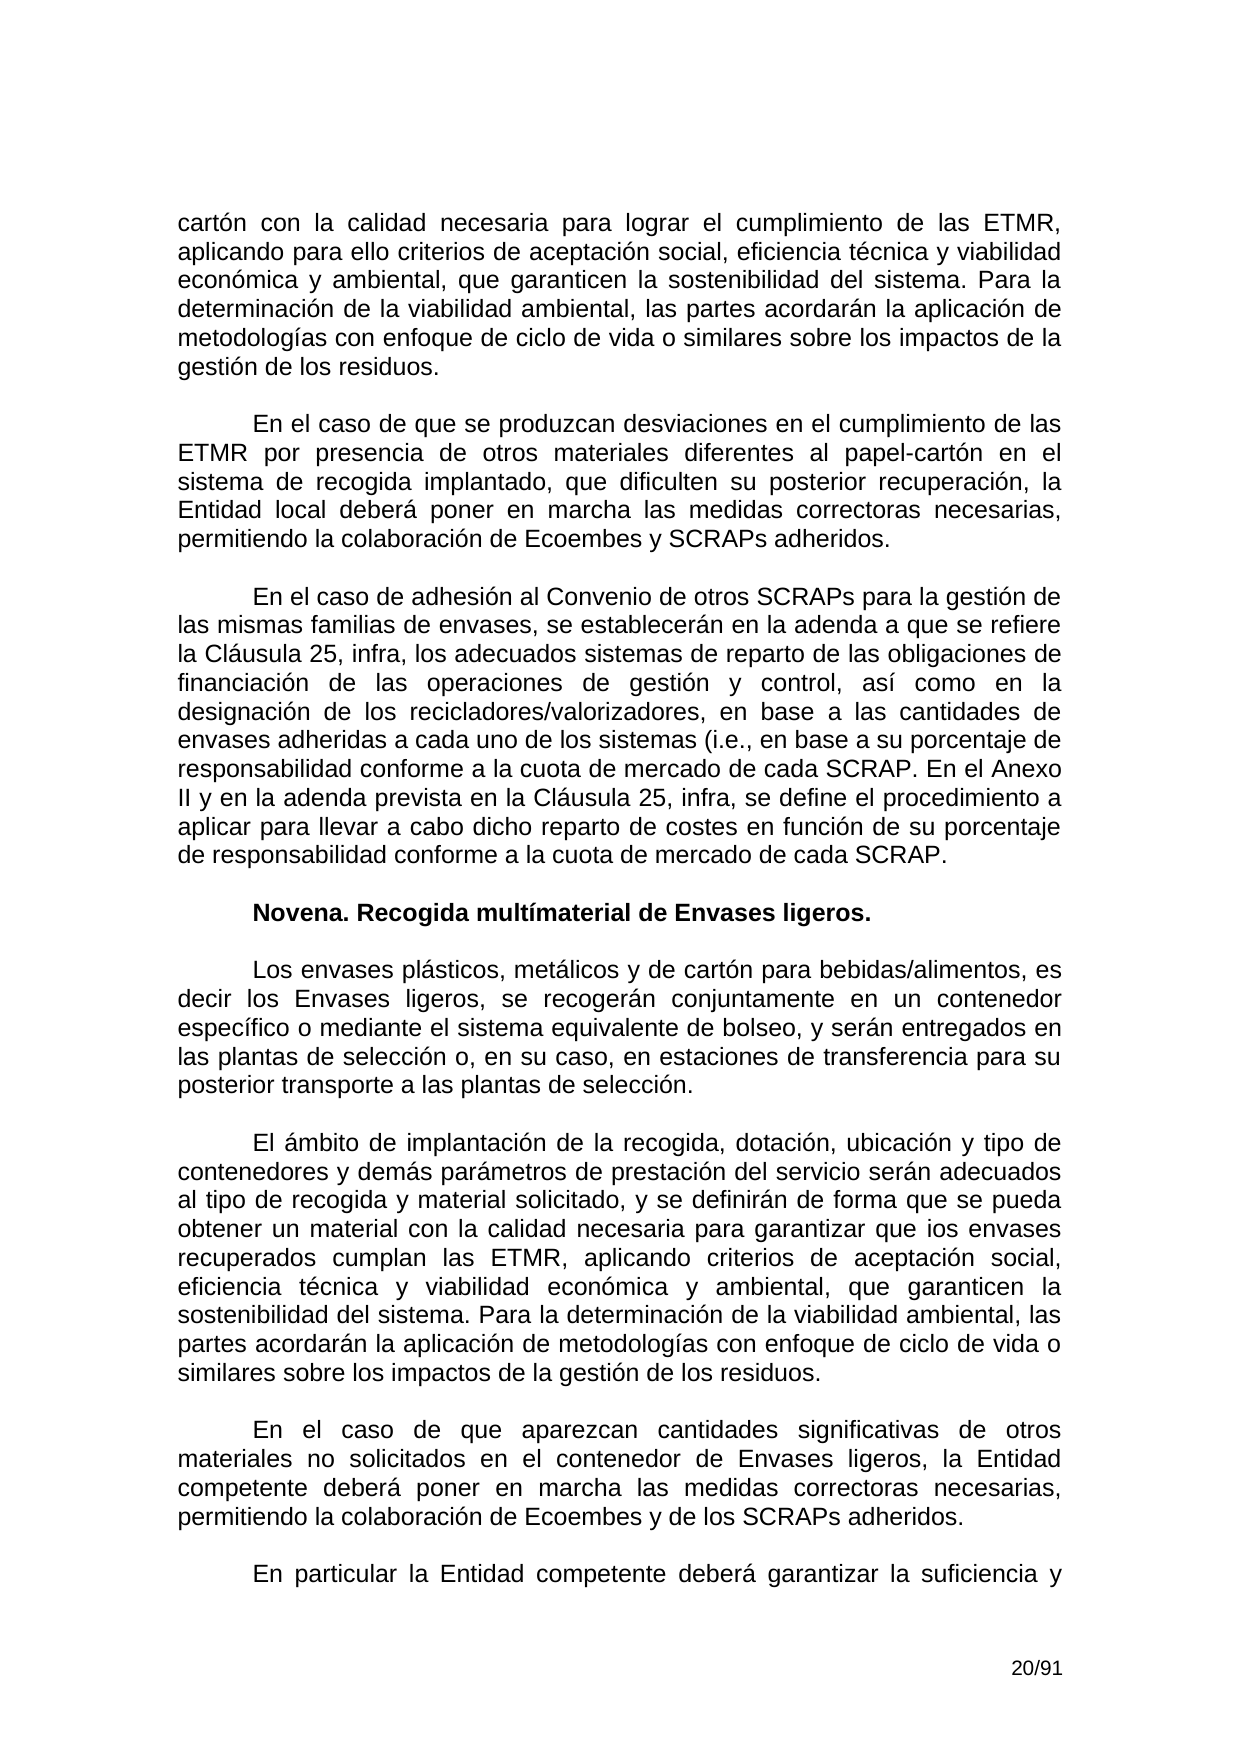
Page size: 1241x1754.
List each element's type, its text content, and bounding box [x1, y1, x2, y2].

text cartón con la calidad necesaria para lograr el cumplimiento de las ETMR, aplicando para ello criterios de aceptación social, eficiencia técnica y viabilidad económica y ambiental, que garanticen la sostenibilidad del sistema. Para la determinación de la viabilidad ambiental, las partes acordarán la aplicación de metodologías con enfoque de ciclo de vida o similares sobre los impactos de la gestión de los residuos. [177, 208, 1063, 380]
text En particular la Entidad competente deberá garantizar la suficiencia y [177, 1559, 1063, 1588]
text En el caso de adhesión al Convenio de otros SCRAPs para la gestión de las mismas familias de envases, se establecerán en la adenda a que se refiere la Cláusula 25, infra, los adecuados sistemas de reparto de las obligaciones de financiación de las operaciones de gestión y control, así como en la designación de los recicladores/valorizadores, en base a las cantidades de envases adheridas a cada uno de los sistemas (i.e., en base a su porcentaje de responsabilidad conforme a la cuota de mercado de cada SCRAP. En el Anexo II y en la adenda prevista en la Cláusula 25, infra, se define el procedimiento a aplicar para llevar a cabo dicho reparto de costes en función de su porcentaje de responsabilidad conforme a la cuota de mercado de cada SCRAP. [177, 582, 1063, 869]
text El ámbito de implantación de la recogida, dotación, ubicación y tipo de contenedores y demás parámetros de prestación del servicio serán adecuados al tipo de recogida y material solicitado, y se definirán de forma que se pueda obtener un material con la calidad necesaria para garantizar que ios envases recuperados cumplan las ETMR, aplicando criterios de aceptación social, eficiencia técnica y viabilidad económica y ambiental, que garanticen la sostenibilidad del sistema. Para la determinación de la viabilidad ambiental, las partes acordarán la aplicación de metodologías con enfoque de ciclo de vida o similares sobre los impactos de la gestión de los residuos. [177, 1128, 1063, 1387]
text Novena. Recogida multímaterial de Envases ligeros. [177, 898, 1063, 927]
text Los envases plásticos, metálicos y de cartón para bebidas/alimentos, es decir los Envases ligeros, se recogerán conjuntamente en un contenedor específico o mediante el sistema equivalente de bolseo, y serán entregados en las plantas de selección o, en su caso, en estaciones de transferencia para su posterior transporte a las plantas de selección. [177, 955, 1063, 1099]
text En el caso de que se produzcan desviaciones en el cumplimiento de las ETMR por presencia de otros materiales diferentes al papel-cartón en el sistema de recogida implantado, que dificulten su posterior recuperación, la Entidad local deberá poner en marcha las medidas correctoras necesarias, permitiendo la colaboración de Ecoembes y SCRAPs adheridos. [177, 409, 1063, 553]
text En el caso de que aparezcan cantidades significativas de otros materiales no solicitados en el contenedor de Envases ligeros, la Entidad competente deberá poner en marcha las medidas correctoras necesarias, permitiendo la colaboración de Ecoembes y de los SCRAPs adheridos. [177, 1415, 1063, 1530]
